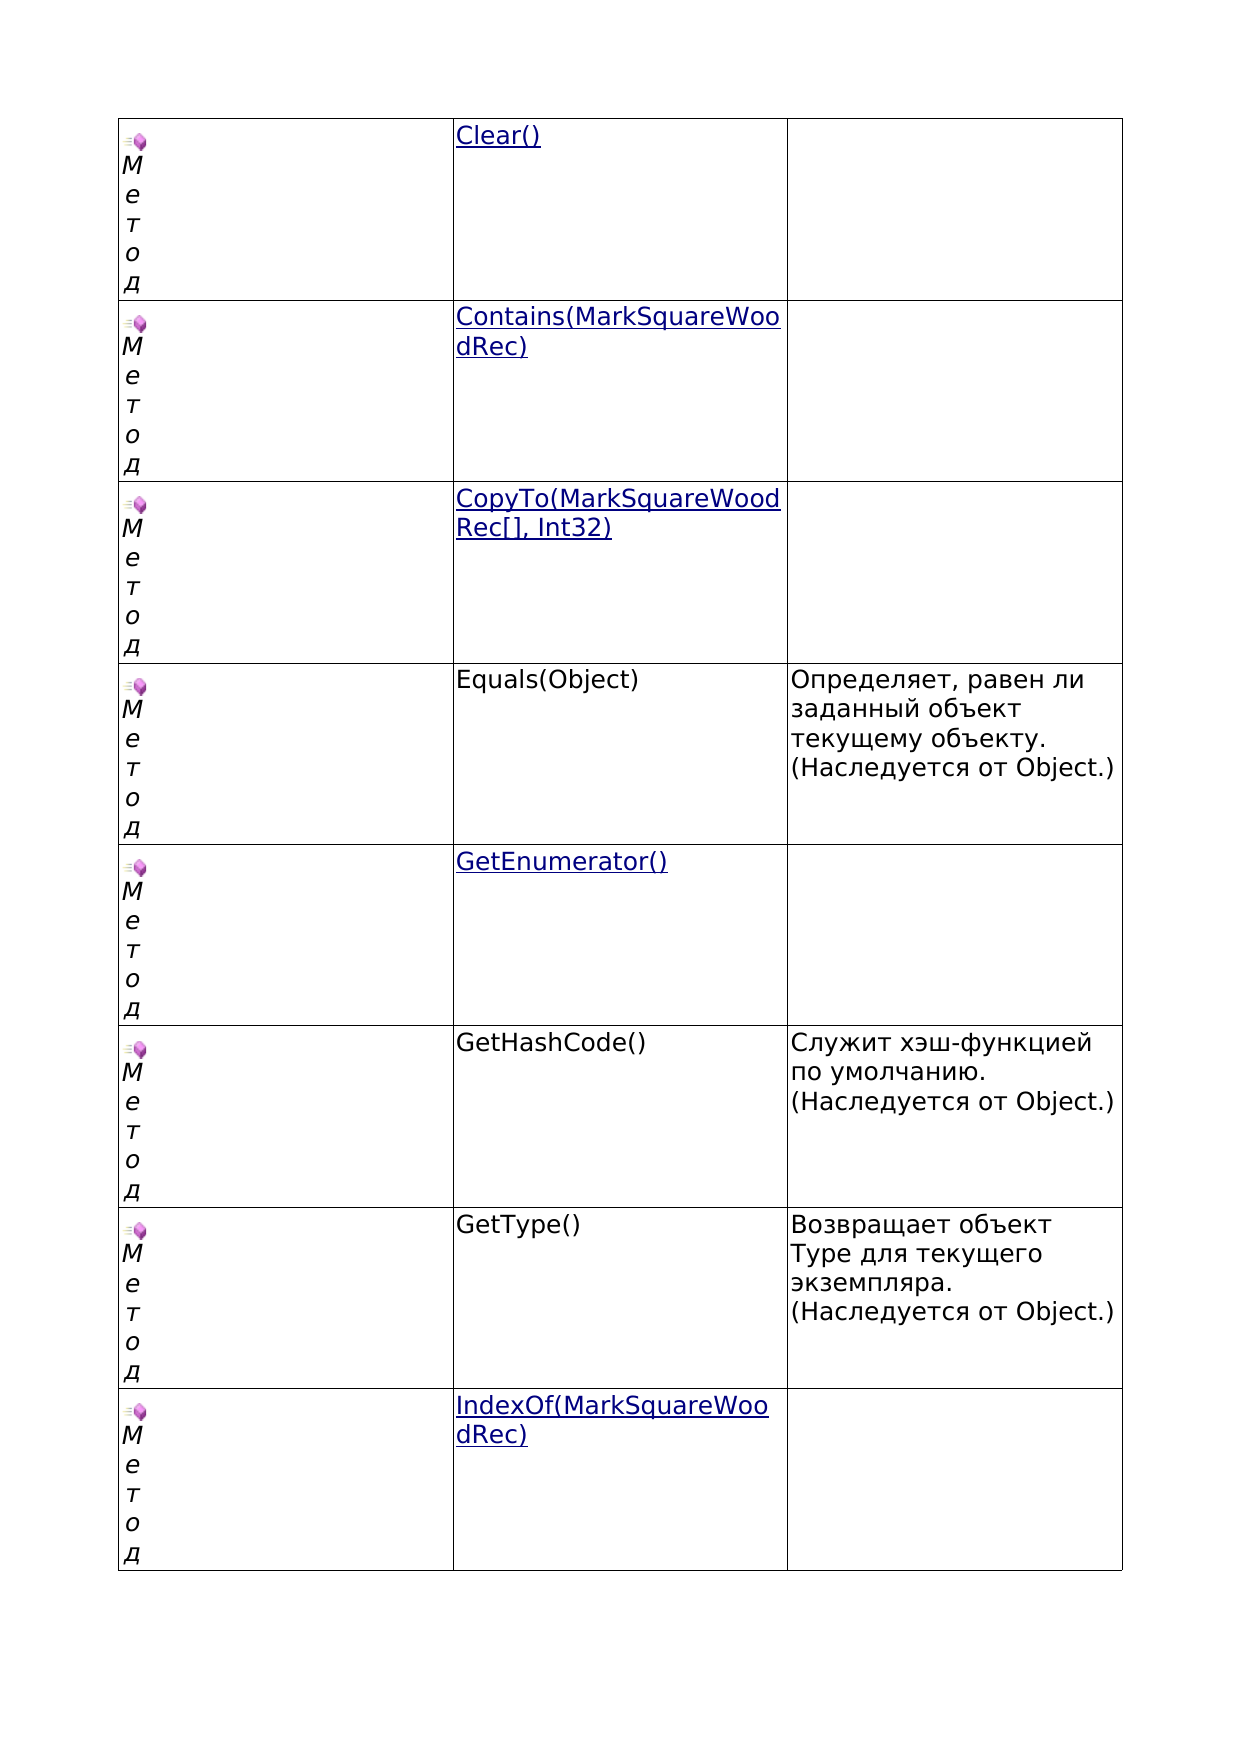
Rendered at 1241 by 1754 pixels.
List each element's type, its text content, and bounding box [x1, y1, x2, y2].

table_cell [119, 119, 453, 299]
picture [121, 678, 147, 696]
picture [121, 859, 147, 877]
table_cell [788, 845, 1122, 1025]
table_cell [119, 1026, 453, 1207]
table_cell [119, 1208, 453, 1388]
table_cell Clear() [454, 119, 787, 299]
picture [121, 1403, 147, 1421]
table_cell [119, 1389, 453, 1570]
table_cell GetEnumerator() [454, 845, 787, 1025]
table_cell IndexOf(MarkSquareWoodRec) [454, 1389, 787, 1570]
table_cell [788, 119, 1122, 299]
table_cell CopyTo(MarkSquareWoodRec[], Int32) [454, 482, 787, 662]
picture [121, 315, 147, 333]
picture [121, 133, 147, 151]
table_cell [788, 1389, 1122, 1570]
table_cell Возвращает объект Type для текущего экземпляра. (Наследуется от Object.) [788, 1208, 1122, 1388]
table_cell [119, 482, 453, 662]
picture [121, 496, 147, 514]
table_cell Определяет, равен ли заданный объект текущему объекту. (Наследуется от Object.) [788, 664, 1122, 844]
table_cell [119, 845, 453, 1025]
table_cell GetType() [454, 1208, 787, 1388]
picture [121, 1222, 147, 1240]
table_cell [119, 301, 453, 481]
table_cell [788, 301, 1122, 481]
table_cell [119, 664, 453, 844]
table_cell GetHashCode() [454, 1026, 787, 1207]
table_cell Contains(MarkSquareWoodRec) [454, 301, 787, 481]
table_cell Служит хэш-функцией по умолчанию. (Наследуется от Object.) [788, 1026, 1122, 1207]
table_cell Equals(Object) [454, 664, 787, 844]
table_cell [788, 482, 1122, 662]
picture [121, 1041, 147, 1059]
